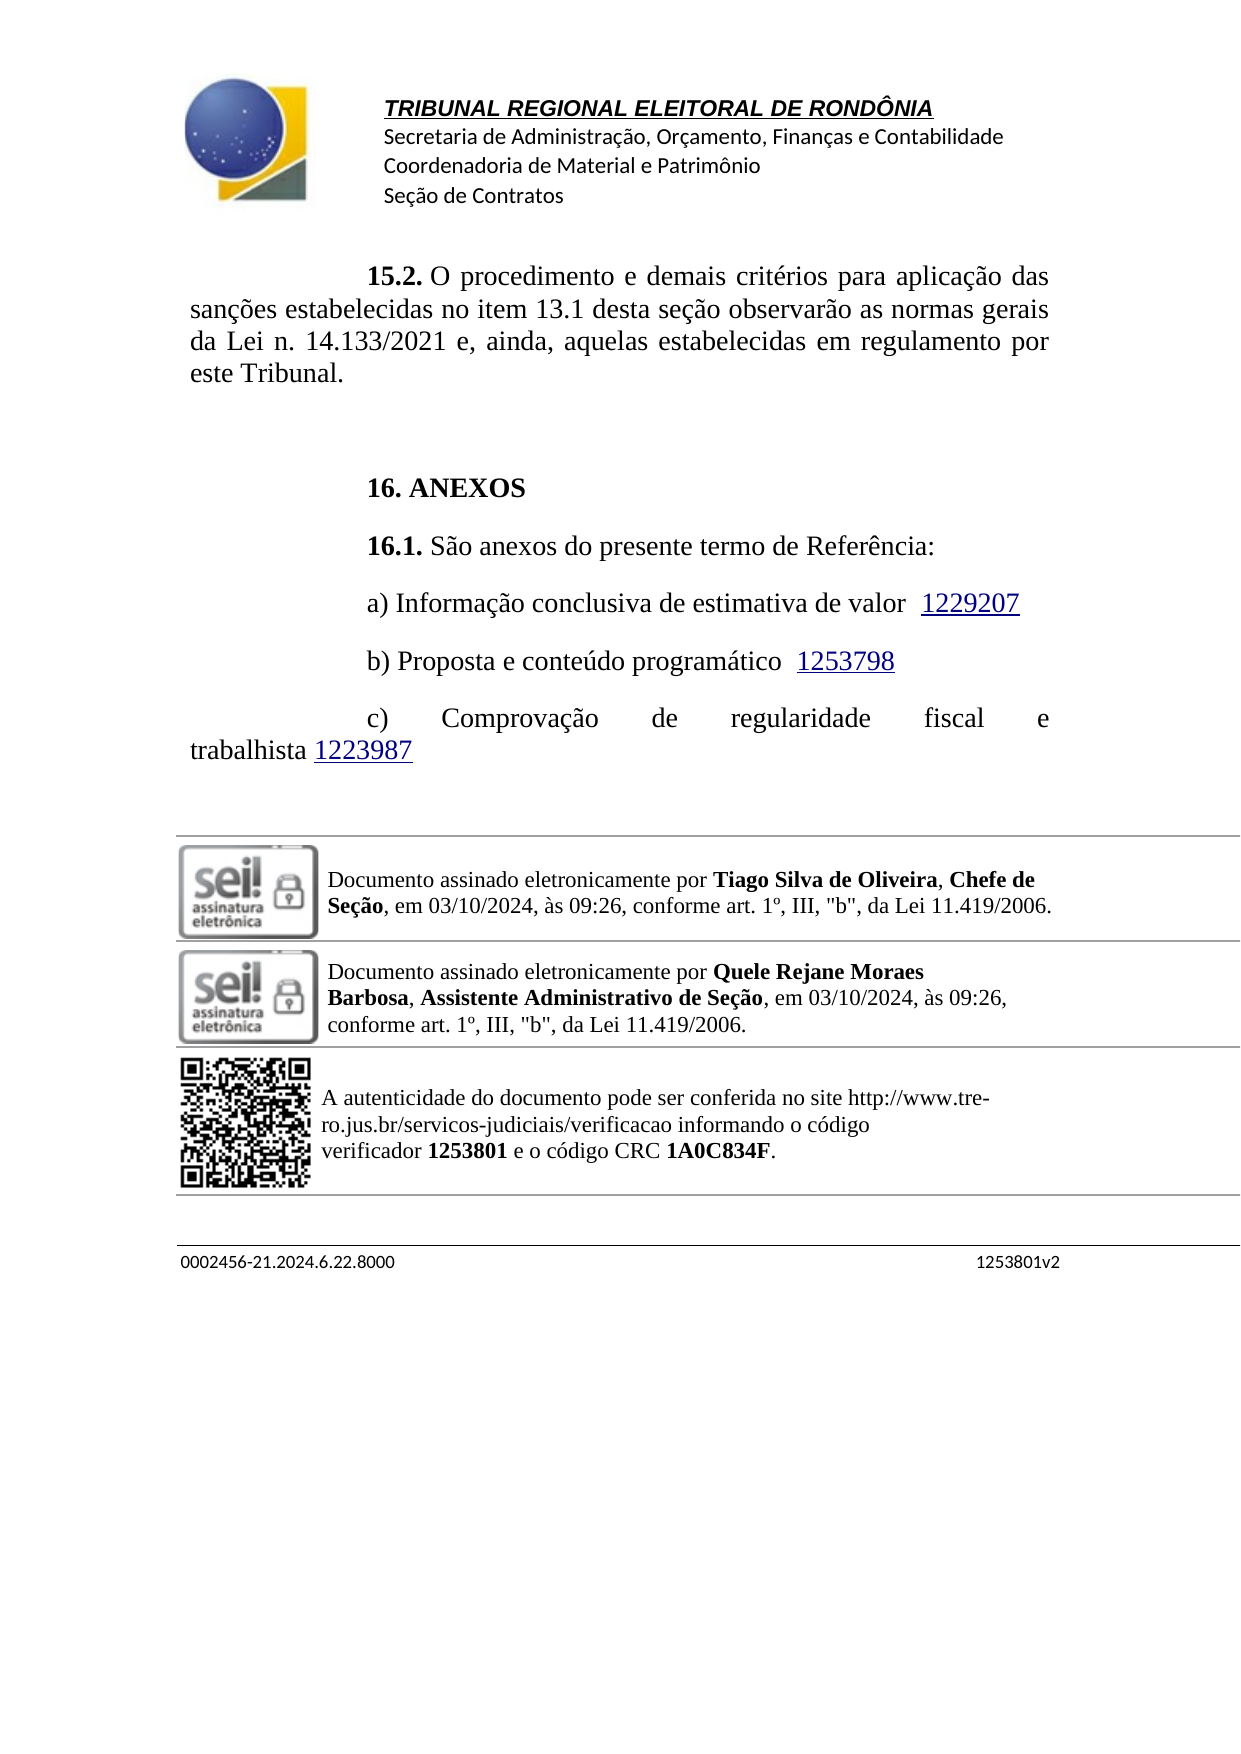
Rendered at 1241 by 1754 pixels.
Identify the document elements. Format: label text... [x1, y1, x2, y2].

text 16. ANEXOS [190, 471, 1051, 504]
table_header [177, 1054, 319, 1193]
text c) Comprovação de regularidade fiscal e trabalhista 1223987 [190, 701, 1051, 766]
table_header Documento assinado eletronicamente por Tiago Silva de Oliveira, Chefe de Seção, em 03/10/2024, às 09:26, conforme art. 1º, III, "b", da Lei 11.419/2006. [326, 844, 1063, 940]
text 16.1. São anexos do presente termo de Referência: [190, 529, 1051, 561]
table_header A autenticidade do documento pode ser conferida no site http://www.tre-ro.jus.br/servicos-judiciais/verificacao informando o código verificador 1253801 e o código CRC 1A0C834F. [320, 1054, 1063, 1193]
table_header 1253801v2 [620, 1247, 1063, 1293]
text 15.2. O procedimento e demais critérios para aplicação das sanções estabelecidas no item 13.1 desta seção observarão as normas gerais da Lei n. 14.133/2021 e, ainda, aquelas estabelecidas em regulamento por este Tribunal. [190, 259, 1051, 389]
text a) Informação conclusiva de estimativa de valor 1229207 [190, 586, 1051, 618]
table_header 0002456-21.2024.6.22.8000 [177, 1247, 620, 1293]
table_header [177, 949, 326, 1046]
table_header Documento assinado eletronicamente por Quele Rejane Moraes Barbosa, Assistente Administrativo de Seção, em 03/10/2024, às 09:26, conforme art. 1º, III, "b", da Lei 11.419/2006. [326, 949, 1063, 1046]
text b) Proposta e conteúdo programático 1253798 [190, 643, 1051, 676]
table_header [177, 844, 326, 940]
